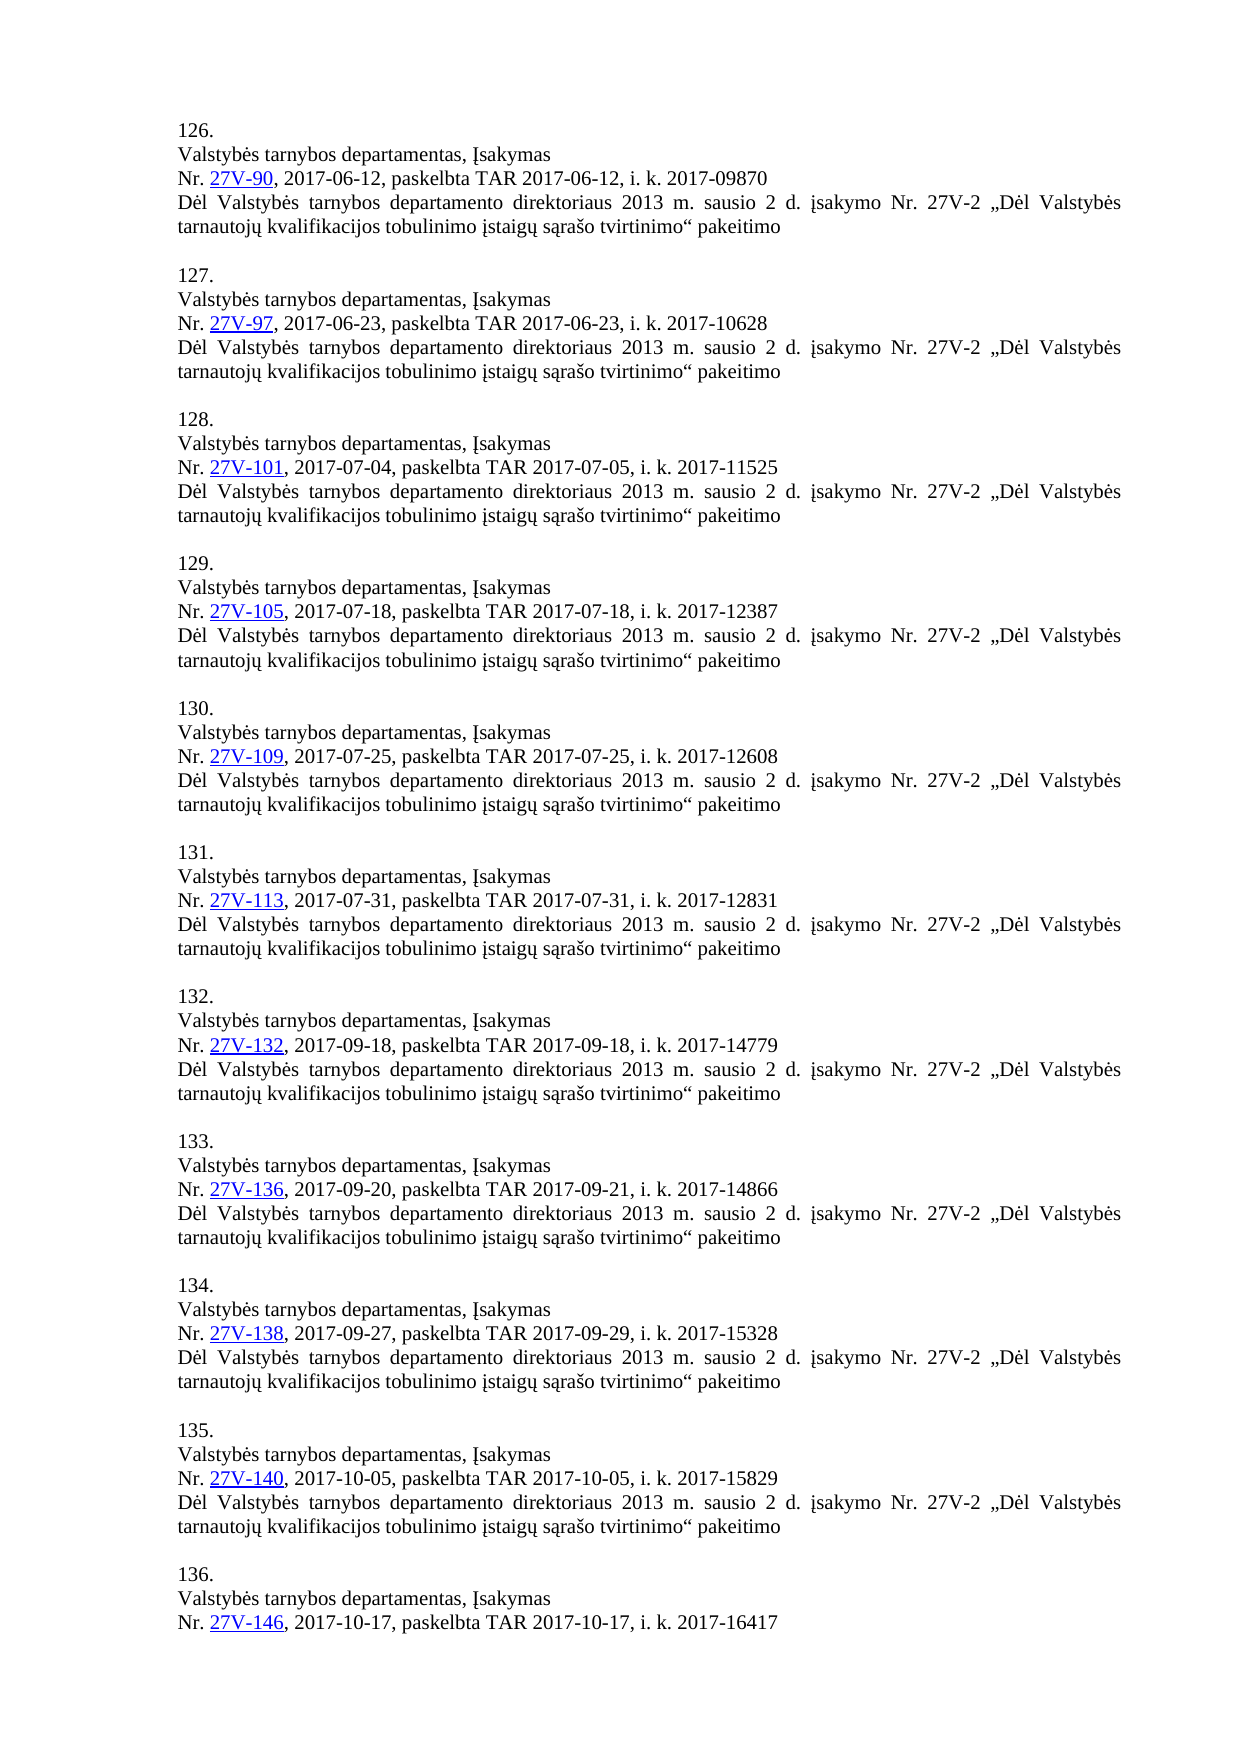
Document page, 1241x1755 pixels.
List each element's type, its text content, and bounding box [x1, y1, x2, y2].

text Dėl Valstybės tarnybos departamento direktoriaus 2013 m. sausio 2 d. įsakymo Nr. 27V-2 „Dėl Valstybės tarnautojų kvalifikacijos tobulinimo įstaigų sąrašo tvirtinimo“ pakeitimo [177, 768, 1122, 816]
text Nr. 27V-146, 2017-10-17, paskelbta TAR 2017-10-17, i. k. 2017-16417 [177, 1610, 1122, 1634]
text 135. [177, 1417, 1122, 1442]
text Valstybės tarnybos departamentas, Įsakymas [177, 1297, 1122, 1321]
text Dėl Valstybės tarnybos departamento direktoriaus 2013 m. sausio 2 d. įsakymo Nr. 27V-2 „Dėl Valstybės tarnautojų kvalifikacijos tobulinimo įstaigų sąrašo tvirtinimo“ pakeitimo [177, 1201, 1122, 1249]
text 126. [177, 118, 1122, 142]
text Valstybės tarnybos departamentas, Įsakymas [177, 720, 1122, 744]
text Dėl Valstybės tarnybos departamento direktoriaus 2013 m. sausio 2 d. įsakymo Nr. 27V-2 „Dėl Valstybės tarnautojų kvalifikacijos tobulinimo įstaigų sąrašo tvirtinimo“ pakeitimo [177, 479, 1122, 527]
text Nr. 27V-140, 2017-10-05, paskelbta TAR 2017-10-05, i. k. 2017-15829 [177, 1466, 1122, 1490]
text 134. [177, 1273, 1122, 1297]
text Valstybės tarnybos departamentas, Įsakymas [177, 1586, 1122, 1610]
text Nr. 27V-105, 2017-07-18, paskelbta TAR 2017-07-18, i. k. 2017-12387 [177, 599, 1122, 623]
text 130. [177, 696, 1122, 720]
text Valstybės tarnybos departamentas, Įsakymas [177, 142, 1122, 166]
text Dėl Valstybės tarnybos departamento direktoriaus 2013 m. sausio 2 d. įsakymo Nr. 27V-2 „Dėl Valstybės tarnautojų kvalifikacijos tobulinimo įstaigų sąrašo tvirtinimo“ pakeitimo [177, 1345, 1122, 1393]
text 131. [177, 840, 1122, 864]
text Dėl Valstybės tarnybos departamento direktoriaus 2013 m. sausio 2 d. įsakymo Nr. 27V-2 „Dėl Valstybės tarnautojų kvalifikacijos tobulinimo įstaigų sąrašo tvirtinimo“ pakeitimo [177, 1490, 1122, 1538]
text Nr. 27V-138, 2017-09-27, paskelbta TAR 2017-09-29, i. k. 2017-15328 [177, 1321, 1122, 1345]
text Valstybės tarnybos departamentas, Įsakymas [177, 1153, 1122, 1177]
text Valstybės tarnybos departamentas, Įsakymas [177, 431, 1122, 455]
text Valstybės tarnybos departamentas, Įsakymas [177, 1442, 1122, 1466]
text Valstybės tarnybos departamentas, Įsakymas [177, 864, 1122, 888]
text 136. [177, 1562, 1122, 1586]
text Dėl Valstybės tarnybos departamento direktoriaus 2013 m. sausio 2 d. įsakymo Nr. 27V-2 „Dėl Valstybės tarnautojų kvalifikacijos tobulinimo įstaigų sąrašo tvirtinimo“ pakeitimo [177, 190, 1122, 238]
text 128. [177, 407, 1122, 431]
text Nr. 27V-90, 2017-06-12, paskelbta TAR 2017-06-12, i. k. 2017-09870 [177, 166, 1122, 190]
text Nr. 27V-132, 2017-09-18, paskelbta TAR 2017-09-18, i. k. 2017-14779 [177, 1032, 1122, 1057]
text Dėl Valstybės tarnybos departamento direktoriaus 2013 m. sausio 2 d. įsakymo Nr. 27V-2 „Dėl Valstybės tarnautojų kvalifikacijos tobulinimo įstaigų sąrašo tvirtinimo“ pakeitimo [177, 912, 1122, 960]
text Dėl Valstybės tarnybos departamento direktoriaus 2013 m. sausio 2 d. įsakymo Nr. 27V-2 „Dėl Valstybės tarnautojų kvalifikacijos tobulinimo įstaigų sąrašo tvirtinimo“ pakeitimo [177, 623, 1122, 672]
text Nr. 27V-97, 2017-06-23, paskelbta TAR 2017-06-23, i. k. 2017-10628 [177, 311, 1122, 335]
text Nr. 27V-136, 2017-09-20, paskelbta TAR 2017-09-21, i. k. 2017-14866 [177, 1177, 1122, 1201]
text 127. [177, 262, 1122, 287]
text Valstybės tarnybos departamentas, Įsakymas [177, 287, 1122, 311]
text Nr. 27V-109, 2017-07-25, paskelbta TAR 2017-07-25, i. k. 2017-12608 [177, 744, 1122, 768]
text 133. [177, 1129, 1122, 1153]
text 132. [177, 984, 1122, 1008]
text 129. [177, 551, 1122, 575]
text Dėl Valstybės tarnybos departamento direktoriaus 2013 m. sausio 2 d. įsakymo Nr. 27V-2 „Dėl Valstybės tarnautojų kvalifikacijos tobulinimo įstaigų sąrašo tvirtinimo“ pakeitimo [177, 335, 1122, 383]
text Dėl Valstybės tarnybos departamento direktoriaus 2013 m. sausio 2 d. įsakymo Nr. 27V-2 „Dėl Valstybės tarnautojų kvalifikacijos tobulinimo įstaigų sąrašo tvirtinimo“ pakeitimo [177, 1057, 1122, 1105]
text Valstybės tarnybos departamentas, Įsakymas [177, 1008, 1122, 1032]
text Nr. 27V-101, 2017-07-04, paskelbta TAR 2017-07-05, i. k. 2017-11525 [177, 455, 1122, 479]
text Valstybės tarnybos departamentas, Įsakymas [177, 575, 1122, 599]
text Nr. 27V-113, 2017-07-31, paskelbta TAR 2017-07-31, i. k. 2017-12831 [177, 888, 1122, 912]
